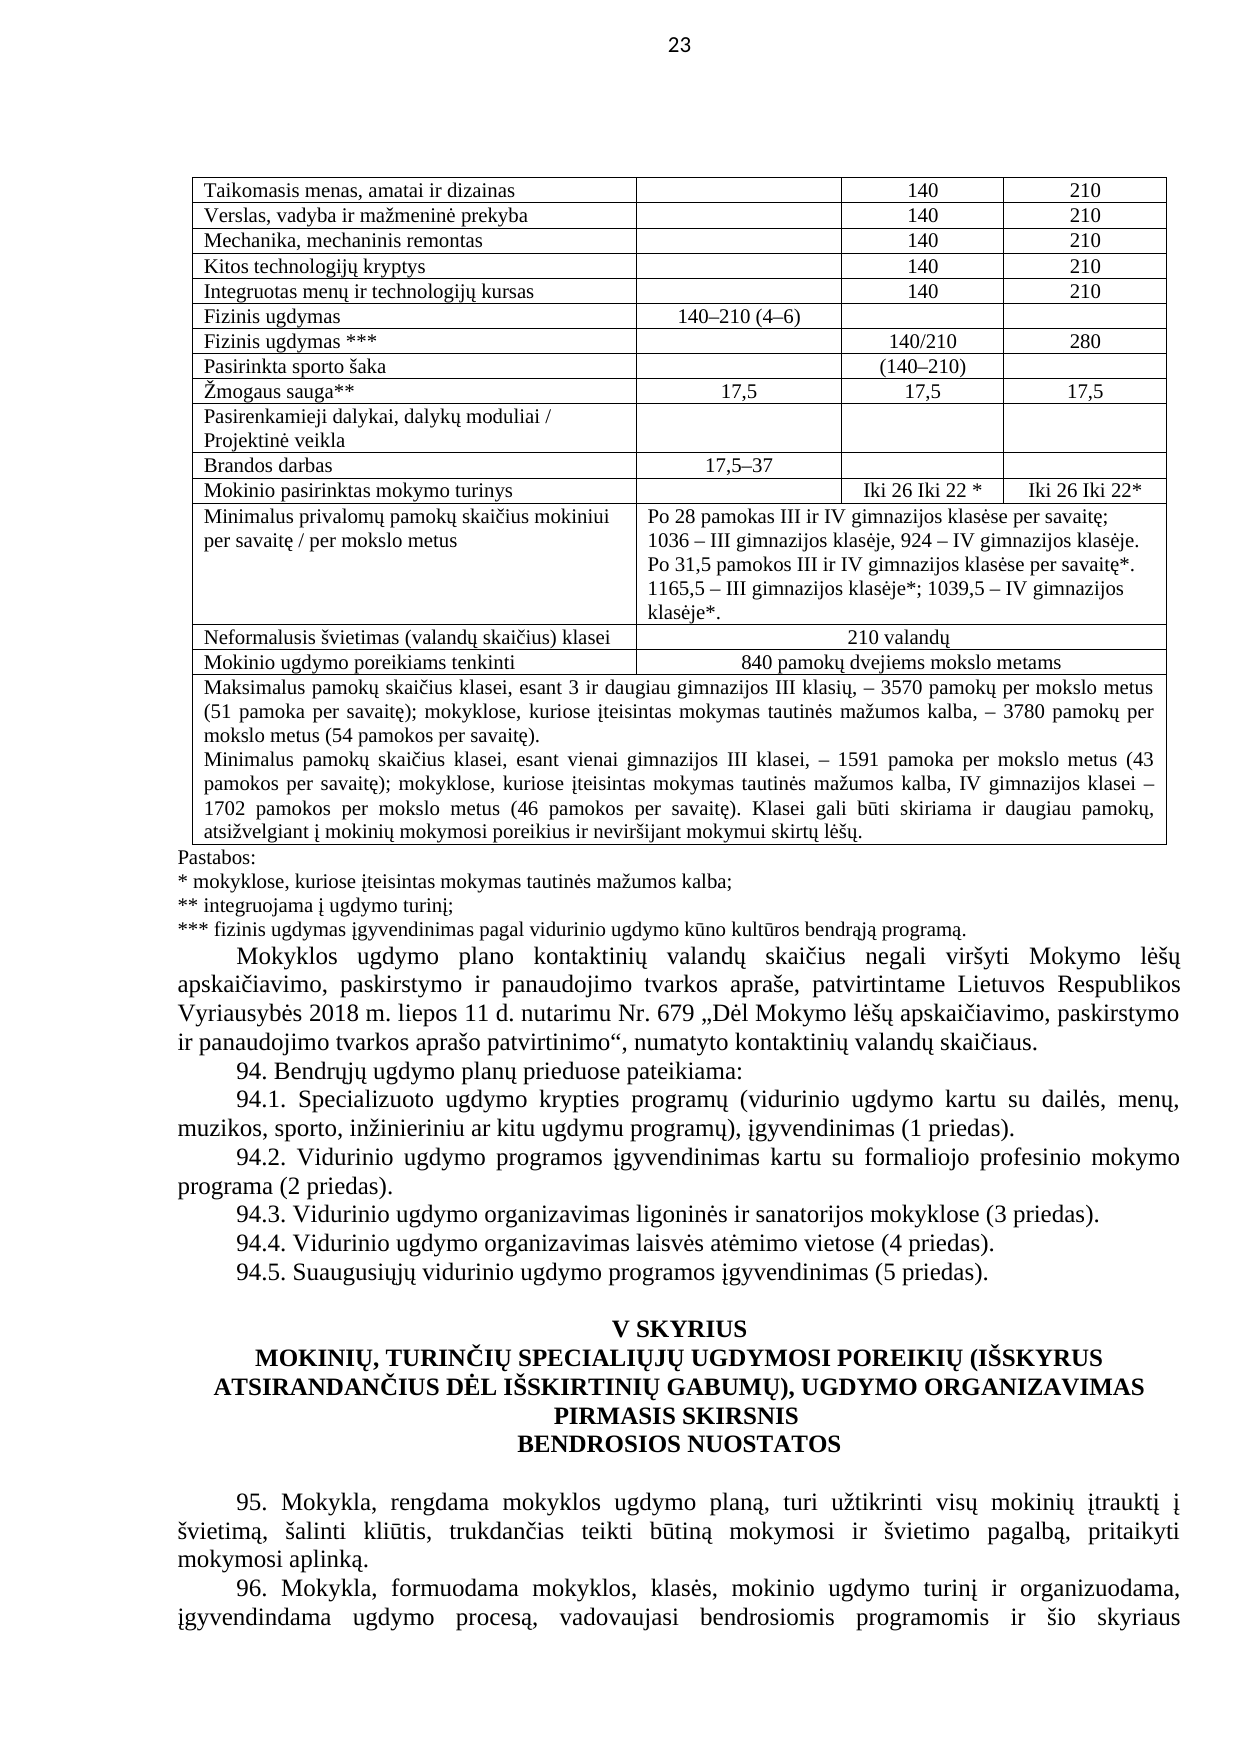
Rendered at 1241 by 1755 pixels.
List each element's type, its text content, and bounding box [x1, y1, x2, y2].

table_cell [1004, 404, 1166, 452]
table_cell Mokinio ugdymo poreikiams tenkinti [193, 650, 636, 674]
text 94.1. Specializuoto ugdymo krypties programų (vidurinio ugdymo kartu su dailės, menų, muzikos, sporto, inžinieriniu ar kitu ugdymu programų), įgyvendinimas (1 priedas). [177, 1084, 1181, 1142]
table_cell [637, 229, 841, 252]
table_cell 140–210 (4–6) [637, 304, 841, 328]
table_cell [842, 453, 1003, 477]
table_cell Pasirinkta sporto šaka [193, 354, 636, 378]
table_cell 210 [1004, 203, 1166, 227]
table_cell 17,5 [1004, 379, 1166, 403]
table_cell [637, 354, 841, 378]
table_cell Iki 26 Iki 22 * [842, 479, 1003, 502]
table_cell Fizinis ugdymas [193, 304, 636, 328]
table_cell [1004, 304, 1166, 328]
table_cell Kitos technologijų kryptys [193, 254, 636, 278]
table_cell 140 [842, 203, 1003, 227]
text Mokyklos ugdymo plano kontaktinių valandų skaičius negali viršyti Mokymo lėšų apskaičiavimo, paskirstymo ir panaudojimo tvarkos apraše, patvirtintame Lietuvos Respublikos Vyriausybės 2018 m. liepos 11 d. nutarimu Nr. 679 „Dėl Mokymo lėšų apskaičiavimo, paskirstymo ir panaudojimo tvarkos aprašo patvirtinimo“, numatyto kontaktinių valandų skaičiaus. [177, 941, 1181, 1056]
table_cell 17,5–37 [637, 453, 841, 477]
text 94.2. Vidurinio ugdymo programos įgyvendinimas kartu su formaliojo profesinio mokymo programa (2 priedas). [177, 1142, 1181, 1199]
table_cell 140/210 [842, 329, 1003, 353]
table_cell 210 [1004, 254, 1166, 278]
table_cell [637, 178, 841, 202]
table_cell [842, 304, 1003, 328]
text PIRMASIS SKIRSNIS [177, 1401, 1181, 1429]
table_cell 140 [842, 229, 1003, 252]
text 94.3. Vidurinio ugdymo organizavimas ligoninės ir sanatorijos mokyklose (3 priedas). [177, 1199, 1181, 1228]
table_cell Mokinio pasirinktas mokymo turinys [193, 479, 636, 502]
table_cell 210 [1004, 279, 1166, 303]
text Pastabos: [177, 844, 1181, 869]
table_cell 17,5 [637, 379, 841, 403]
table_cell Integruotas menų ir technologijų kursas [193, 279, 636, 303]
table_cell [1004, 354, 1166, 378]
table_cell [637, 203, 841, 227]
table_cell 140 [842, 279, 1003, 303]
table_cell 210 [1004, 178, 1166, 202]
text 96. Mokykla, formuodama mokyklos, klasės, mokinio ugdymo turinį ir organizuodama, įgyvendindama ugdymo procesą, vadovaujasi bendrosiomis programomis ir šio skyriaus [177, 1573, 1181, 1631]
text V SKYRIUS [177, 1314, 1181, 1343]
text *** fizinis ugdymas įgyvendinimas pagal vidurinio ugdymo kūno kultūros bendrąją programą. [177, 917, 1181, 941]
text * mokyklose, kuriose įteisintas mokymas tautinės mažumos kalba; [177, 869, 1181, 893]
table_cell Po 28 pamokas III ir IV gimnazijos klasėse per savaitę; 1036 – III gimnazijos klasėje, 924 – IV gimnazijos klasėje. Po 31,5 pamokos III ir IV gimnazijos klasėse per savaitę*. 1165,5 – III gimnazijos klasėje*; 1039,5 – IV gimnazijos klasėje*. [637, 504, 1166, 624]
text MOKINIŲ, TURINČIŲ SPECIALIŲJŲ UGDYMOSI POREIKIŲ (IŠSKYRUS ATSIRANDANČIUS DĖL IŠSKIRTINIŲ GABUMŲ), UGDYMO ORGANIZAVIMAS [177, 1343, 1181, 1401]
table_cell Minimalus privalomų pamokų skaičius mokiniui per savaitę / per mokslo metus [193, 504, 636, 624]
text 95. Mokykla, rengdama mokyklos ugdymo planą, turi užtikrinti visų mokinių įtrauktį į švietimą, šalinti kliūtis, trukdančias teikti būtiną mokymosi ir švietimo pagalbą, pritaikyti mokymosi aplinką. [177, 1487, 1181, 1573]
table_cell Pasirenkamieji dalykai, dalykų moduliai / Projektinė veikla [193, 404, 636, 452]
table_cell 17,5 [842, 379, 1003, 403]
table_cell [637, 479, 841, 502]
table_cell (140–210) [842, 354, 1003, 378]
table_cell Taikomasis menas, amatai ir dizainas [193, 178, 636, 202]
table_cell [637, 254, 841, 278]
table_cell Verslas, vadyba ir mažmeninė prekyba [193, 203, 636, 227]
text BENDROSIOS NUOSTATOS [177, 1429, 1181, 1458]
table_cell Iki 26 Iki 22* [1004, 479, 1166, 502]
table_cell [1004, 453, 1166, 477]
text 94.5. Suaugusiųjų vidurinio ugdymo programos įgyvendinimas (5 priedas). [177, 1257, 1181, 1286]
table_cell Maksimalus pamokų skaičius klasei, esant 3 ir daugiau gimnazijos III klasių, – 3570 pamokų per mokslo metus (51 pamoka per savaitę); mokyklose, kuriose įteisintas mokymas tautinės mažumos kalba, – 3780 pamokų per mokslo metus (54 pamokos per savaitę). Minimalus pamokų skaičius klasei, esant vienai gimnazijos III klasei, – 1591 pamoka per mokslo metus (43 pamokos per savaitę); mokyklose, kuriose įteisintas mokymas tautinės mažumos kalba, IV gimnazijos klasei – 1702 pamokos per mokslo metus (46 pamokos per savaitę). Klasei gali būti skiriama ir daugiau pamokų, atsižvelgiant į mokinių mokymosi poreikius ir neviršijant mokymui skirtų lėšų. [193, 675, 1166, 843]
table_cell Mechanika, mechaninis remontas [193, 229, 636, 252]
table_cell 140 [842, 178, 1003, 202]
table_cell 210 [1004, 229, 1166, 252]
table_cell Žmogaus sauga** [193, 379, 636, 403]
table_cell Brandos darbas [193, 453, 636, 477]
table_cell [637, 329, 841, 353]
table_cell [842, 404, 1003, 452]
table_cell 840 pamokų dvejiems mokslo metams [637, 650, 1166, 674]
text 94.4. Vidurinio ugdymo organizavimas laisvės atėmimo vietose (4 priedas). [177, 1228, 1181, 1257]
table_cell [637, 279, 841, 303]
table_cell 140 [842, 254, 1003, 278]
table_cell [637, 404, 841, 452]
table_cell 280 [1004, 329, 1166, 353]
table_cell 210 valandų [637, 625, 1166, 649]
table_cell Fizinis ugdymas *** [193, 329, 636, 353]
text 94. Bendrųjų ugdymo planų prieduose pateikiama: [177, 1056, 1181, 1084]
text ** integruojama į ugdymo turinį; [177, 893, 1181, 917]
table_cell Neformalusis švietimas (valandų skaičius) klasei [193, 625, 636, 649]
